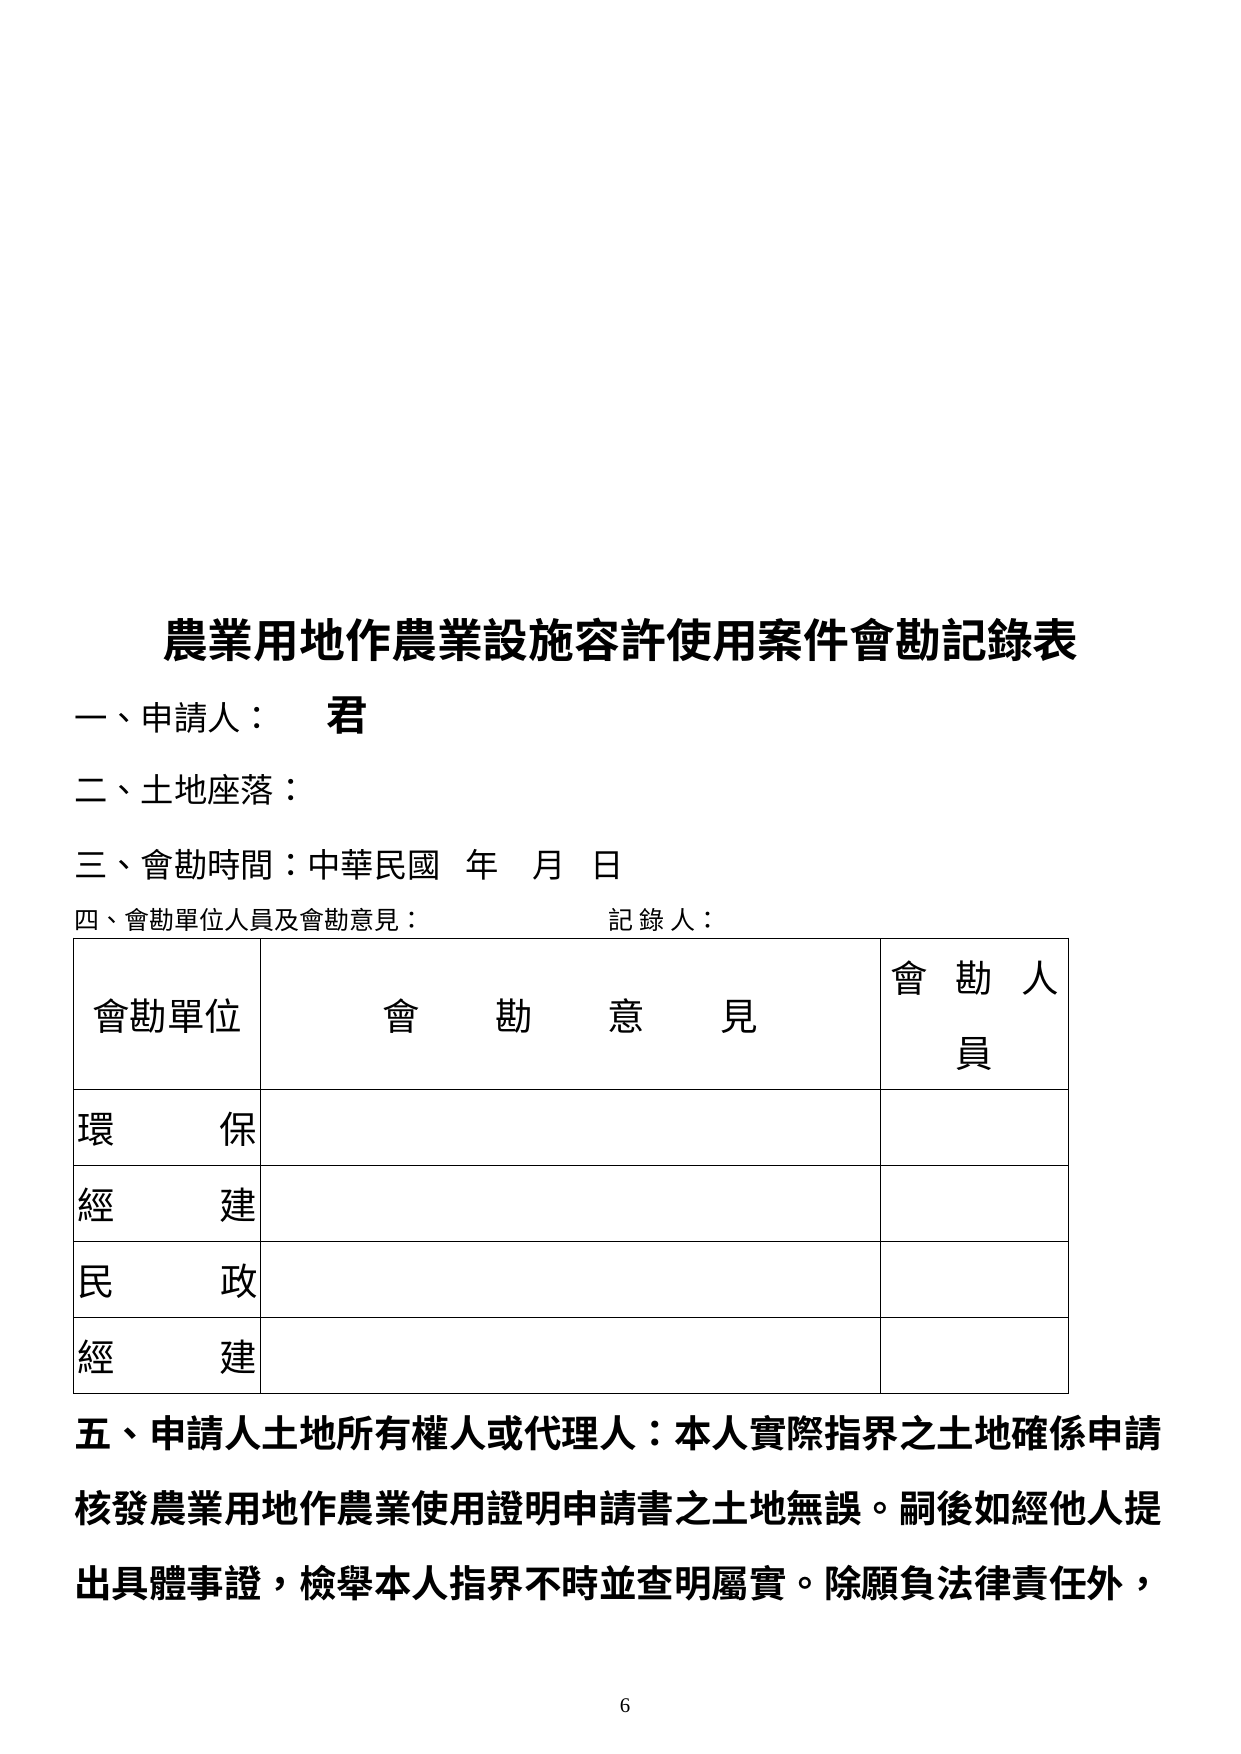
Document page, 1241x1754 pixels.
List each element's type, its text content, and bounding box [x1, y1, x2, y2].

text 五、申請人土地所有權人或代理人：本人實際指界之土地確係申請核發農業用地作農業使用證明申請書之土地無誤。嗣後如經他人提出具體事證，檢舉本人指界不時並查明屬實。除願負法律責任外， [74, 1394, 1166, 1619]
table_cell 環保 [74, 1090, 260, 1165]
text 四、會勘單位人員及會勘意見： 記 錄 人： [74, 900, 1166, 938]
table_header 會 勘 意 見 [261, 939, 880, 1089]
table_cell [881, 1166, 1068, 1241]
table_header 會勘單位 [74, 939, 260, 1089]
table_cell 經建 [74, 1318, 260, 1393]
table_cell 經建 [74, 1166, 260, 1241]
table_cell [261, 1090, 880, 1165]
table_cell [881, 1090, 1068, 1165]
table_header 會 勘 人 員 [881, 939, 1068, 1089]
text 三、會勘時間：中華民國 年 月 日 [74, 825, 1166, 900]
table_cell [261, 1166, 880, 1241]
table_cell [881, 1318, 1068, 1393]
text 一、申請人： 君 [74, 675, 1166, 750]
table_cell [881, 1242, 1068, 1317]
table_cell [261, 1242, 880, 1317]
table_cell 民政 [74, 1242, 260, 1317]
table_cell [261, 1318, 880, 1393]
text 農業用地作農業設施容許使用案件會勘記錄表 [74, 600, 1166, 675]
text 二、土地座落： [74, 750, 1166, 825]
